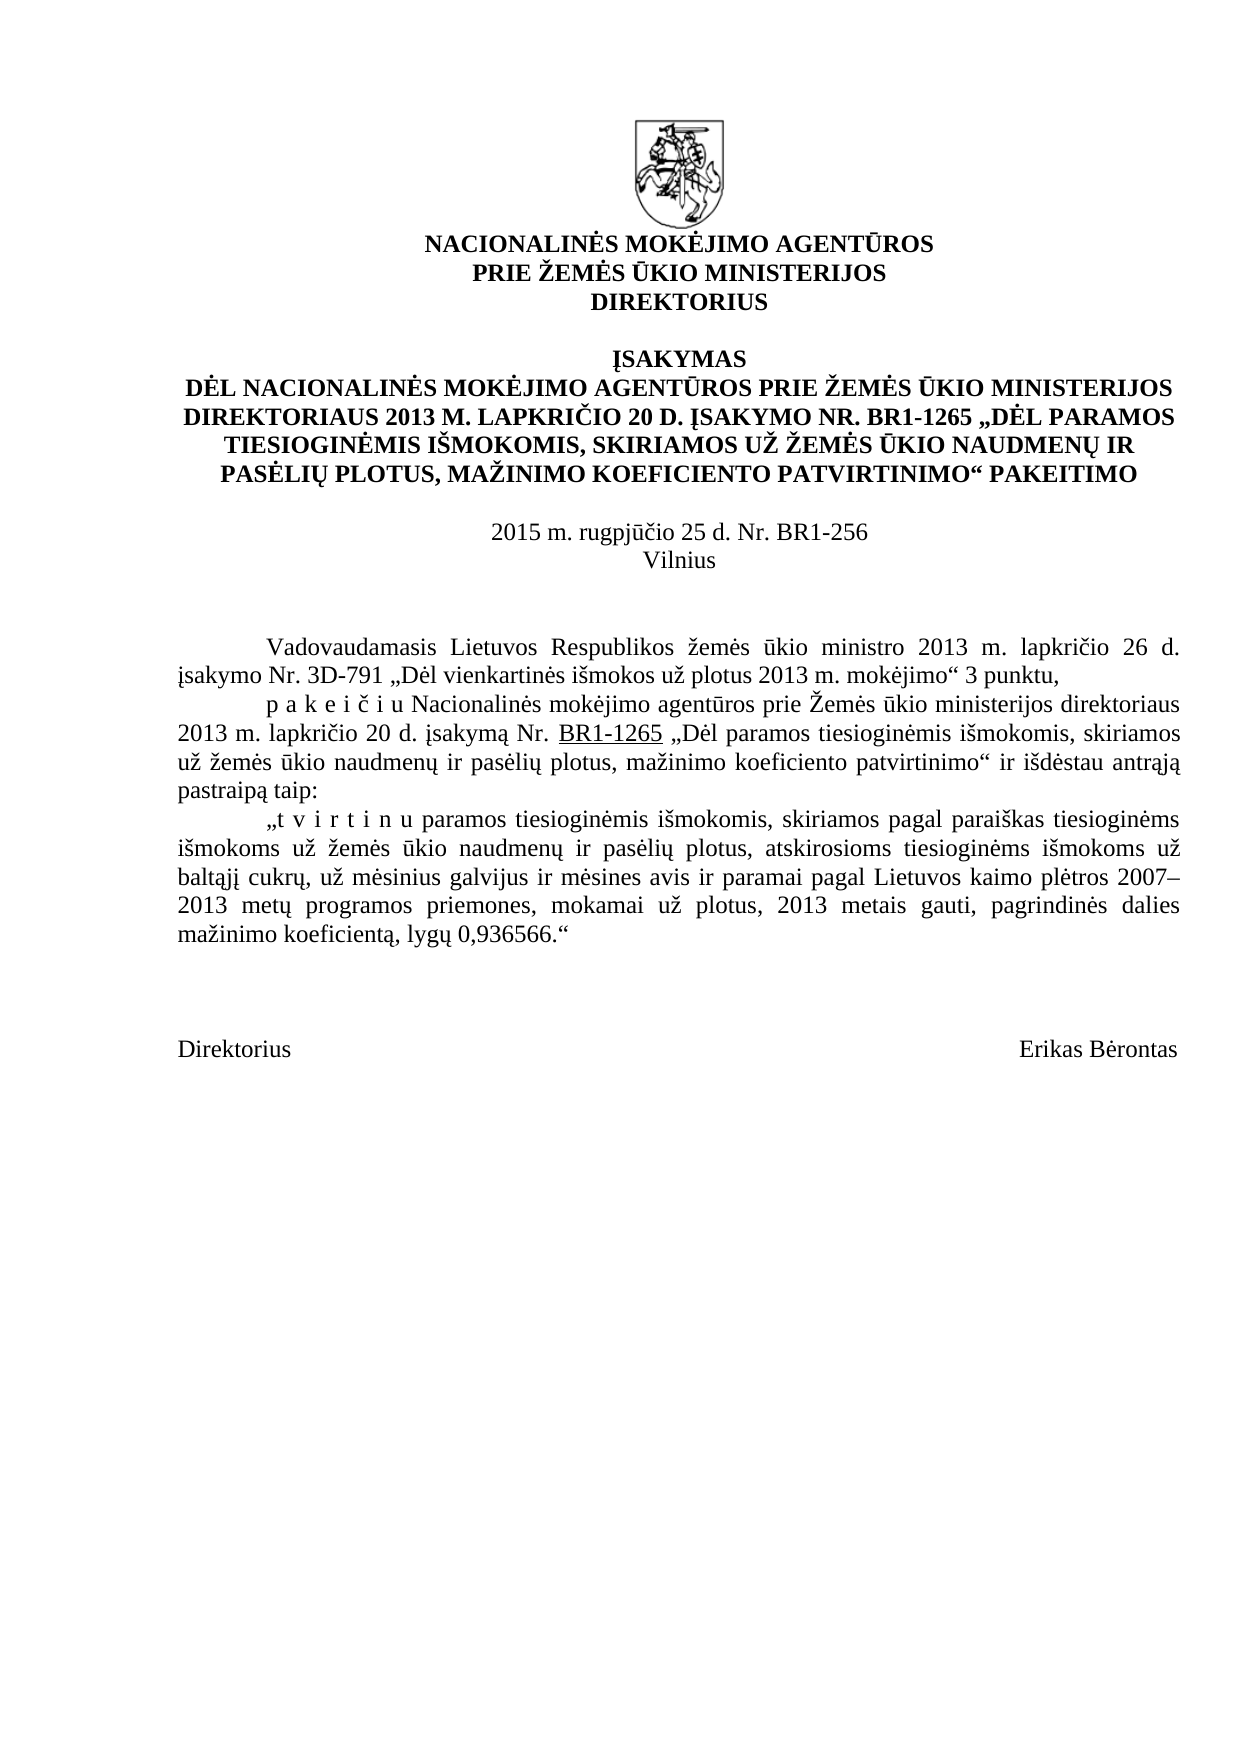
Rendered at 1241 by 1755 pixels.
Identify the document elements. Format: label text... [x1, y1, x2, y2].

text „t v i r t i n u paramos tiesioginėmis išmokomis, skiriamos pagal paraiškas tiesioginėms išmokoms už žemės ūkio naudmenų ir pasėlių plotus, atskirosioms tiesioginėms išmokoms už baltąjį cukrų, už mėsinius galvijus ir mėsines avis ir paramai pagal Lietuvos kaimo plėtros 2007–2013 metų programos priemones, mokamai už plotus, 2013 metais gauti, pagrindinės dalies mažinimo koeficientą, lygų 0,936566.“ [177, 804, 1181, 948]
text Vilnius [177, 545, 1181, 574]
text p a k e i č i u Nacionalinės mokėjimo agentūros prie Žemės ūkio ministerijos direktoriaus 2013 m. lapkričio 20 d. įsakymą Nr. BR1-1265 „Dėl paramos tiesioginėmis išmokomis, skiriamos už žemės ūkio naudmenų ir pasėlių plotus, mažinimo koeficiento patvirtinimo“ ir išdėstau antrąją pastraipą taip: [177, 689, 1181, 804]
text DĖL NACIONALINĖS MOKĖJIMO AGENTŪROS PRIE ŽEMĖS ŪKIO MINISTERIJOS DIREKTORIAUS 2013 m. LAPKRIČIO 20 D. ĮSAKYMO nR. BR1-1265 „DĖL PARAMOS TIESIOGINĖMIS IŠMOKOMIS, SKIRIAMOS UŽ ŽEMĖS ŪKIO NAUDMENŲ IR PASĖLIŲ PLOTUS, MAŽINIMO KOEFICIENTO PATVIRTINIMO“ PAKEITIMO [177, 373, 1181, 488]
text 2015 m. rugpjūčio 25 d. Nr. BR1-256 [177, 517, 1181, 545]
text Direktorius Erikas Bėrontas [177, 1034, 1181, 1063]
text Vadovaudamasis Lietuvos Respublikos žemės ūkio ministro 2013 m. lapkričio 26 d. įsakymo Nr. 3D-791 „Dėl vienkartinės išmokos už plotus 2013 m. mokėjimo“ 3 punktu, [177, 632, 1181, 689]
text ĮSAKYMAS [177, 344, 1181, 373]
text NACIONALINĖS MOKĖJIMO AGENTŪROS PRIE ŽEMĖS ŪKIO MINISTERIJOS DIREKTORIUS [177, 229, 1181, 344]
